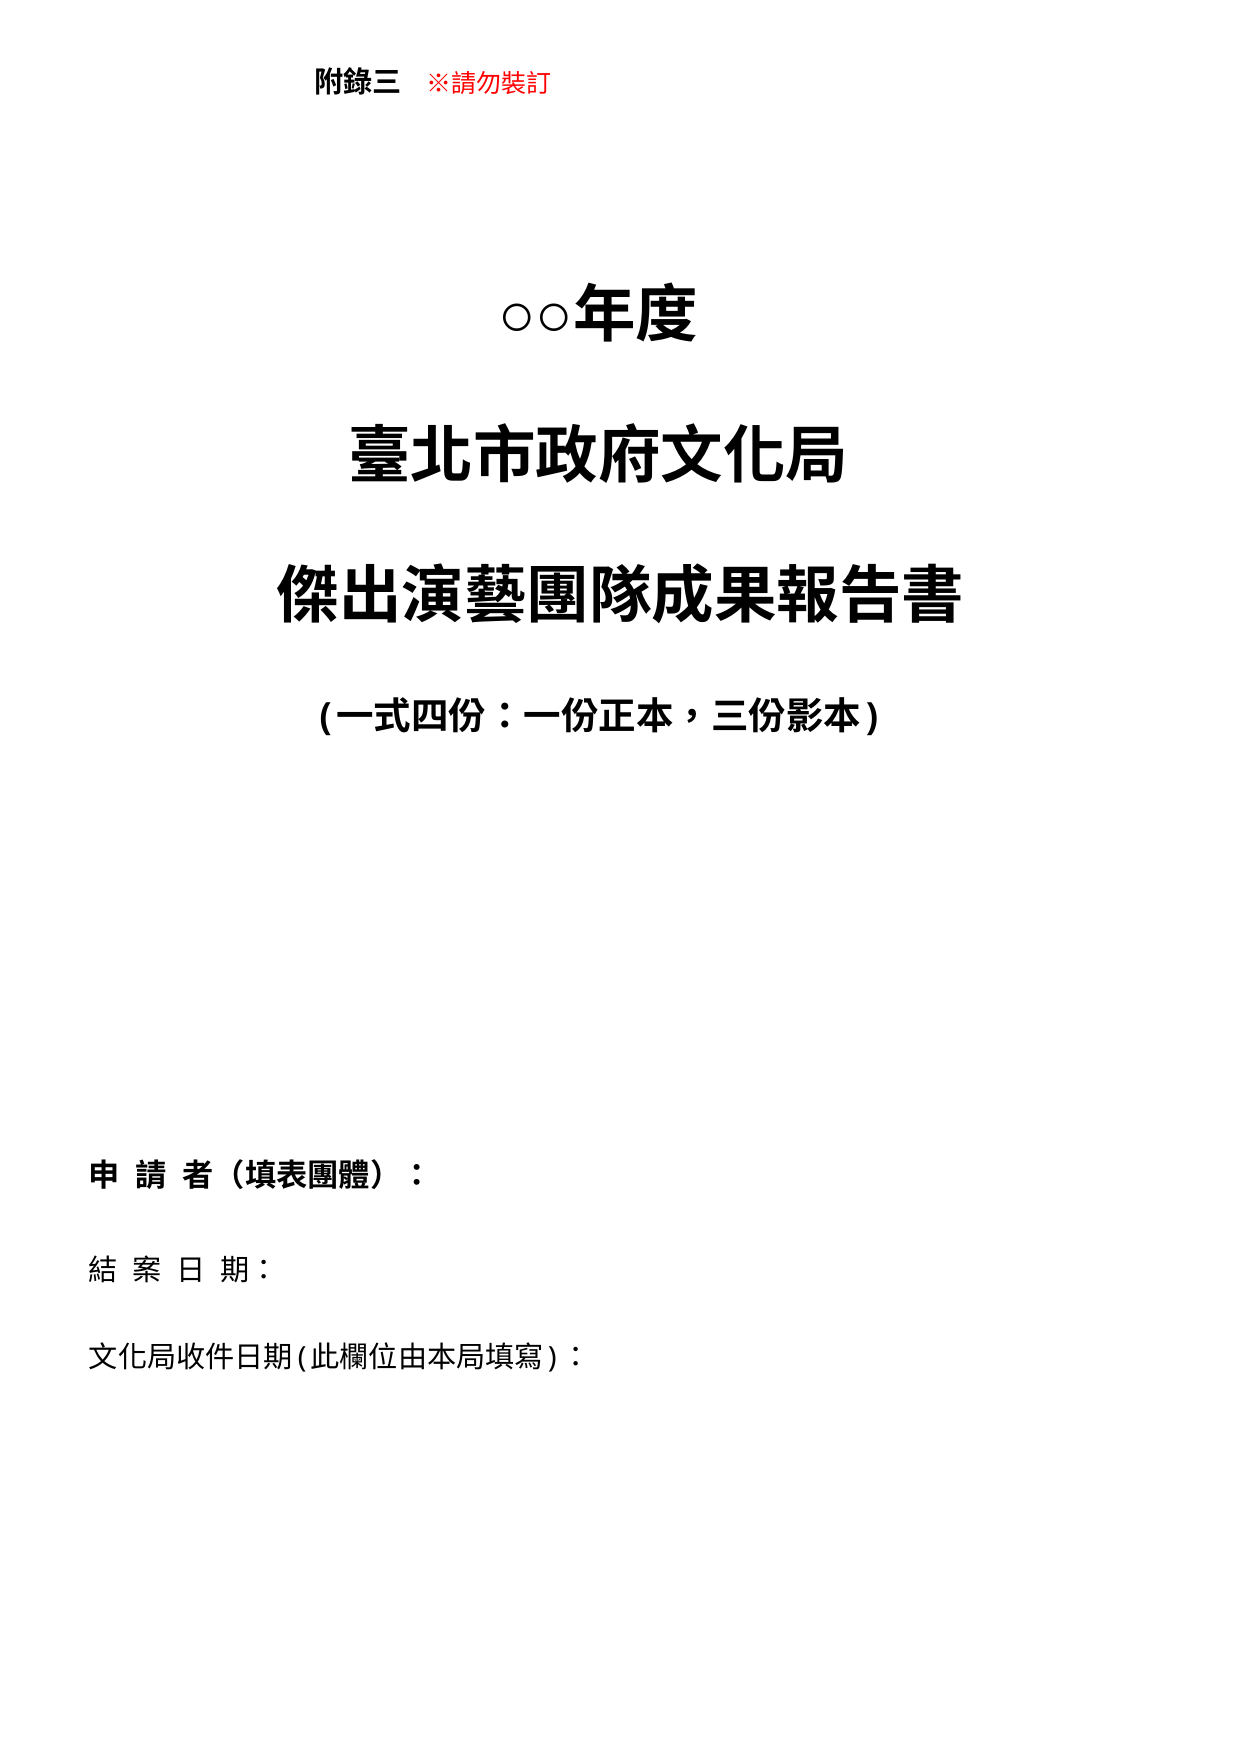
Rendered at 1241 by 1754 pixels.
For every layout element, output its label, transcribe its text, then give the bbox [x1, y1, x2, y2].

text 文化局收件日期(此欄位由本局填寫)： [89, 1334, 1152, 1376]
text 結 案 日 期： [89, 1246, 1152, 1289]
text (一式四份：一份正本，三份影本) [89, 686, 1152, 740]
text 臺北市政府文化局 [89, 404, 982, 495]
text 附錄三 ※請勿裝訂 [89, 59, 1152, 101]
text ○○年度 [89, 264, 982, 354]
text 申 請 者（填表團體）： [89, 1150, 1152, 1195]
text 傑出演藝團隊成果報告書 [89, 545, 1152, 636]
